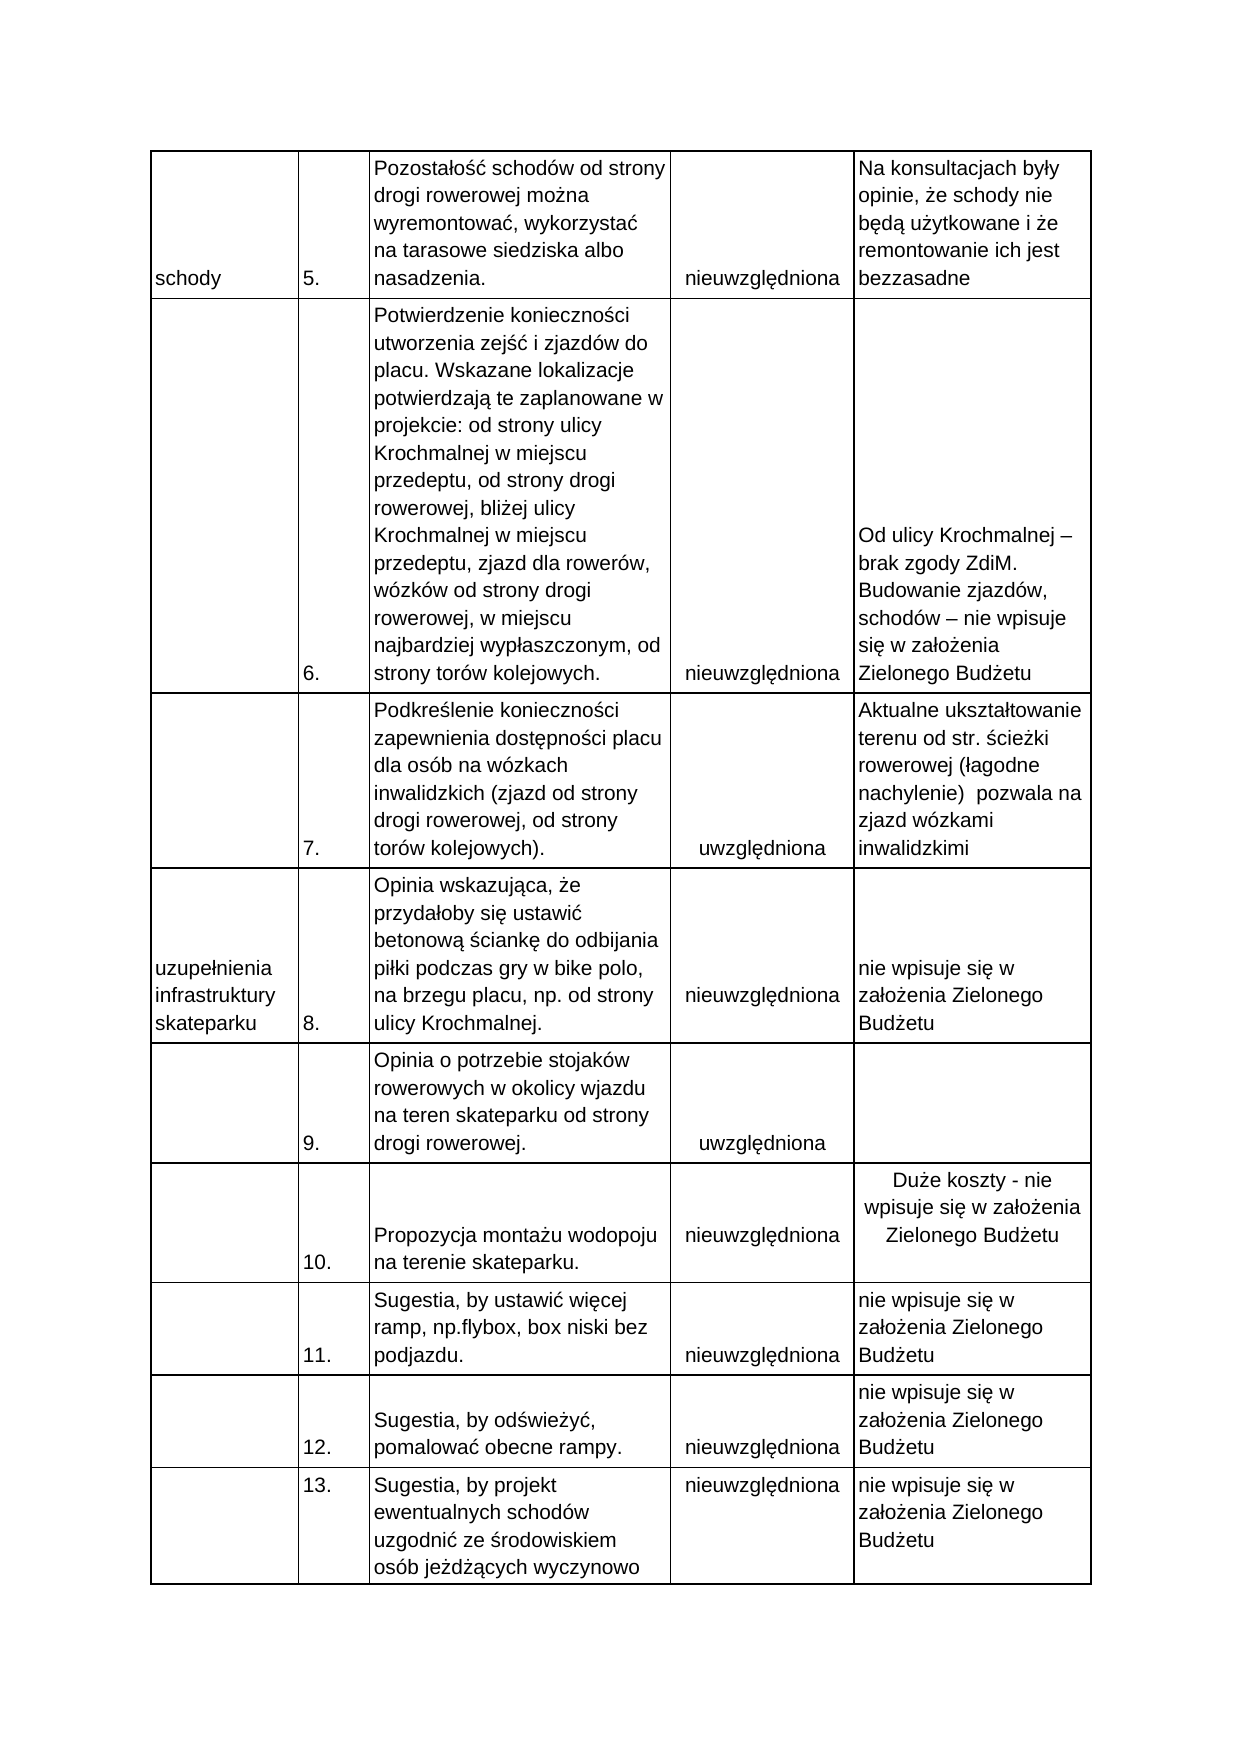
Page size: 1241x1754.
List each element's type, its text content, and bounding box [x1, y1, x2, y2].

table_cell [152, 694, 298, 867]
table_cell 8. [299, 869, 369, 1042]
table_cell Na konsultacjach były opinie, że schody nie będą użytkowane i że remontowanie ich jest bezzasadne [855, 152, 1090, 297]
table_cell schody [152, 152, 298, 297]
table_cell nie wpisuje się w założenia Zielonego Budżetu [855, 869, 1090, 1042]
table_cell Podkreślenie konieczności zapewnienia dostępności placu dla osób na wózkach inwalidzkich (zjazd od strony drogi rowerowej, od strony torów kolejowych). [370, 694, 670, 867]
table_cell Opinia o potrzebie stojaków rowerowych w okolicy wjazdu na teren skateparku od strony drogi rowerowej. [370, 1044, 670, 1162]
table_cell Pozostałość schodów od strony drogi rowerowej można wyremontować, wykorzystać na tarasowe siedziska albo nasadzenia. [370, 152, 670, 297]
table_cell 13. [299, 1468, 369, 1583]
table_cell 10. [299, 1164, 369, 1282]
table_cell uwzględniona [671, 1044, 853, 1162]
table_cell nieuwzględniona [671, 152, 853, 297]
table_cell nie wpisuje się w założenia Zielonego Budżetu [855, 1468, 1090, 1583]
table_cell 12. [299, 1376, 369, 1467]
table_cell nieuwzględniona [671, 299, 853, 692]
table_cell nie wpisuje się w założenia Zielonego Budżetu [855, 1376, 1090, 1467]
table_cell Opinia wskazująca, że przydałoby się ustawić betonową ściankę do odbijania piłki podczas gry w bike polo, na brzegu placu, np. od strony ulicy Krochmalnej. [370, 869, 670, 1042]
table_cell Propozycja montażu wodopoju na terenie skateparku. [370, 1164, 670, 1282]
table_cell 11. [299, 1283, 369, 1374]
table_cell nieuwzględniona [671, 1283, 853, 1374]
table_cell [152, 299, 298, 692]
table_cell [152, 1376, 298, 1467]
table_cell [152, 1164, 298, 1282]
table_cell Aktualne ukształtowanie terenu od str. ścieżki rowerowej (łagodne nachylenie) pozwala na zjazd wózkami inwalidzkimi [855, 694, 1090, 867]
table_cell [855, 1044, 1090, 1162]
table_cell [152, 1283, 298, 1374]
table_cell Od ulicy Krochmalnej – brak zgody ZdiM. Budowanie zjazdów, schodów – nie wpisuje się w założenia Zielonego Budżetu [855, 299, 1090, 692]
table_cell [152, 1044, 298, 1162]
table_cell Potwierdzenie konieczności utworzenia zejść i zjazdów do placu. Wskazane lokalizacje potwierdzają te zaplanowane w projekcie: od strony ulicy Krochmalnej w miejscu przedeptu, od strony drogi rowerowej, bliżej ulicy Krochmalnej w miejscu przedeptu, zjazd dla rowerów, wózków od strony drogi rowerowej, w miejscu najbardziej wypłaszczonym, od strony torów kolejowych. [370, 299, 670, 692]
table_cell 7. [299, 694, 369, 867]
table_cell Sugestia, by projekt ewentualnych schodów uzgodnić ze środowiskiem osób jeżdżących wyczynowo [370, 1468, 670, 1583]
table_cell Sugestia, by odświeżyć, pomalować obecne rampy. [370, 1376, 670, 1467]
table_cell nieuwzględniona [671, 1164, 853, 1282]
table_cell nieuwzględniona [671, 869, 853, 1042]
table_cell 5. [299, 152, 369, 297]
table_cell nieuwzględniona [671, 1468, 853, 1583]
table_cell Sugestia, by ustawić więcej ramp, np.flybox, box niski bez podjazdu. [370, 1283, 670, 1374]
table_cell Duże koszty - nie wpisuje się w założenia Zielonego Budżetu [855, 1164, 1090, 1282]
table_cell 9. [299, 1044, 369, 1162]
table_cell uzupełnienia infrastruktury skateparku [152, 869, 298, 1042]
table_cell 6. [299, 299, 369, 692]
table_cell uwzględniona [671, 694, 853, 867]
table_cell nieuwzględniona [671, 1376, 853, 1467]
table_cell [152, 1468, 298, 1583]
table_cell nie wpisuje się w założenia Zielonego Budżetu [855, 1283, 1090, 1374]
